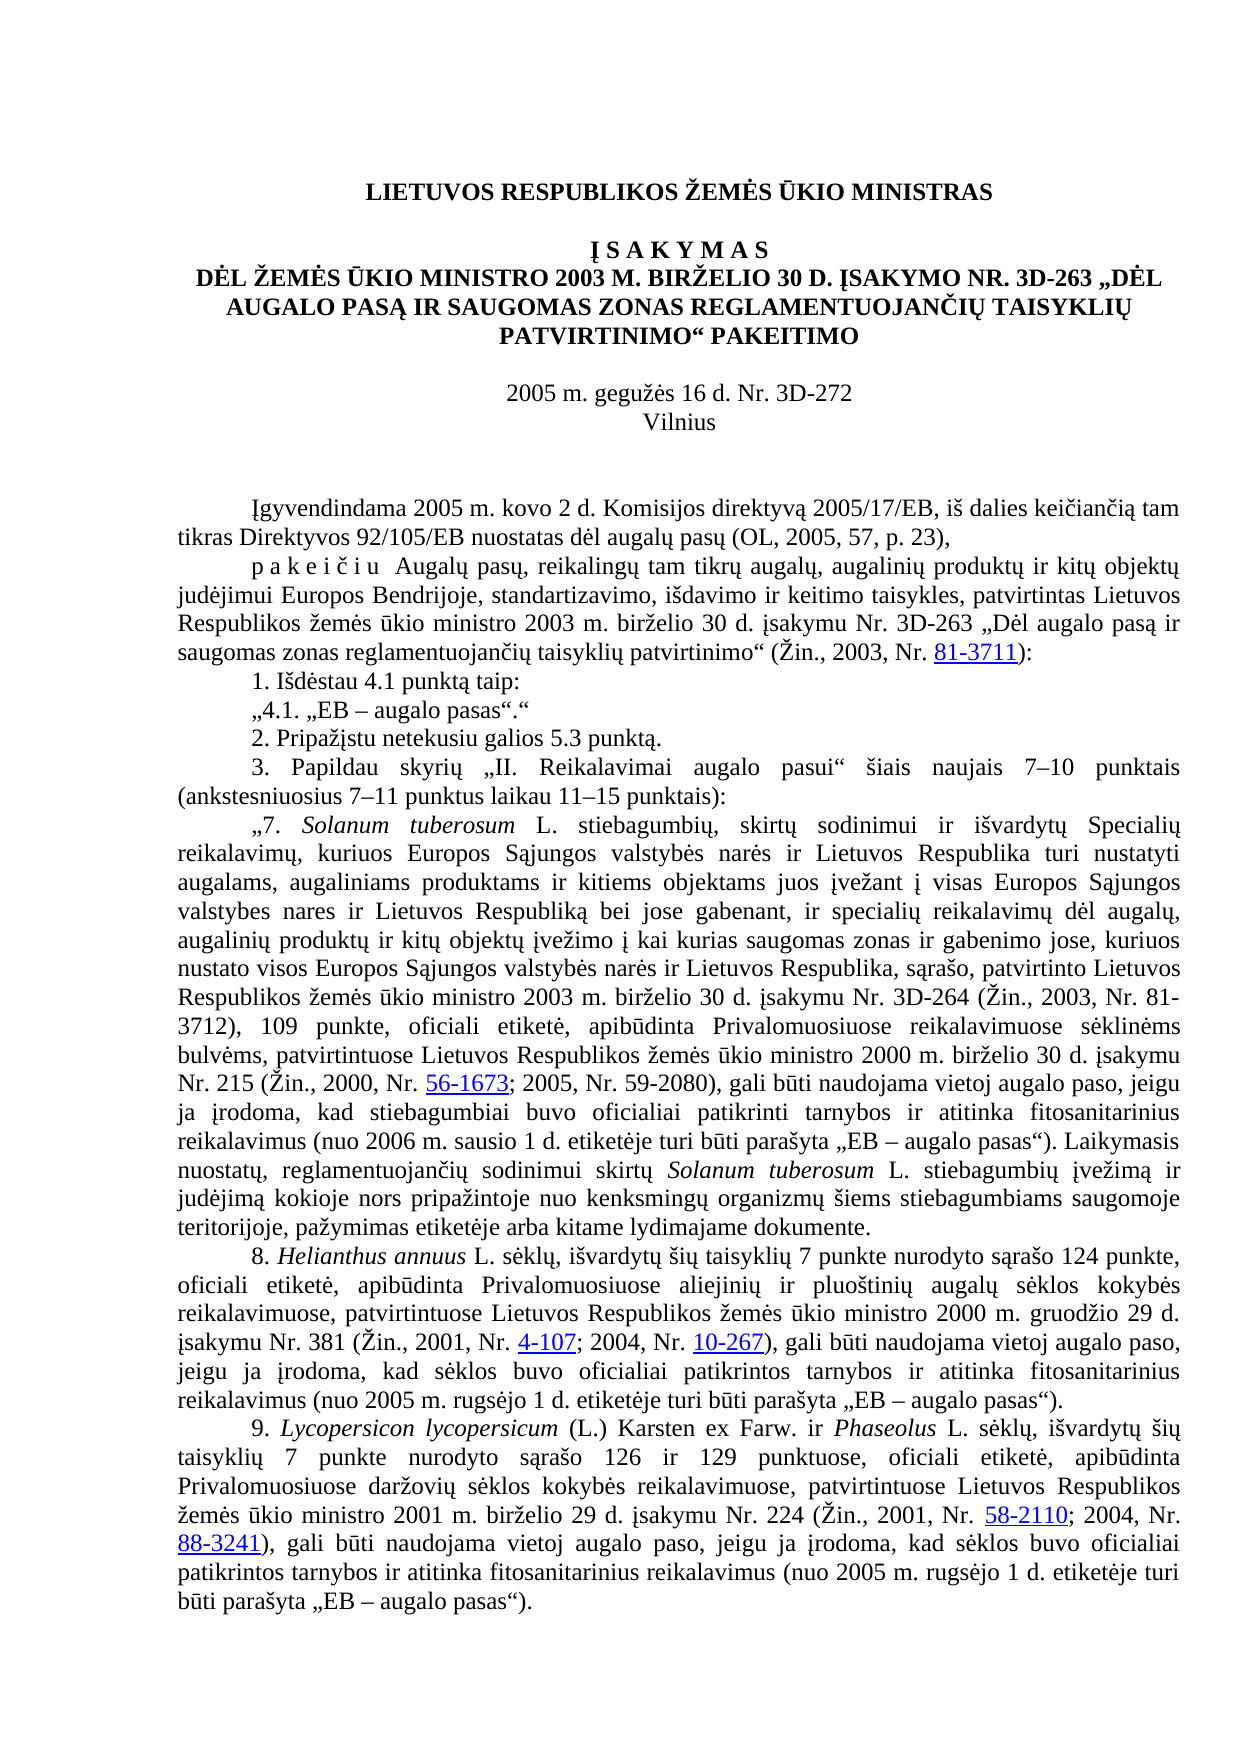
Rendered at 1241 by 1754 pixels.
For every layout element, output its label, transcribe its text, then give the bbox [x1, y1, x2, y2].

text 1. Išdėstau 4.1 punktą taip: [177, 666, 1181, 695]
text LIETUVOS RESPUBLIKOS ŽEMĖS ŪKIO MINISTRAS [177, 177, 1181, 206]
text pakeičiu Augalų pasų, reikalingų tam tikrų augalų, augalinių produktų ir kitų objektų judėjimui Europos Bendrijoje, standartizavimo, išdavimo ir keitimo taisykles, patvirtintas Lietuvos Respublikos žemės ūkio ministro 2003 m. birželio 30 d. įsakymu Nr. 3D-263 „Dėl augalo pasą ir saugomas zonas reglamentuojančių taisyklių patvirtinimo“ (Žin., 2003, Nr. 81-3711): [177, 551, 1181, 666]
text Vilnius [177, 407, 1181, 436]
text 3. Papildau skyrių „II. Reikalavimai augalo pasui“ šiais naujais 7–10 punktais (ankstesniuosius 7–11 punktus laikau 11–15 punktais): [177, 752, 1181, 810]
text 9. Lycopersicon lycopersicum (L.) Karsten ex Farw. ir Phaseolus L. sėklų, išvardytų šių taisyklių 7 punkte nurodyto sąrašo 126 ir 129 punktuose, oficiali etiketė, apibūdinta Privalomuosiuose daržovių sėklos kokybės reikalavimuose, patvirtintuose Lietuvos Respublikos žemės ūkio ministro 2001 m. birželio 29 d. įsakymu Nr. 224 (Žin., 2001, Nr. 58-2110; 2004, Nr. 88-3241), gali būti naudojama vietoj augalo paso, jeigu ja įrodoma, kad sėklos buvo oficialiai patikrintos tarnybos ir atitinka fitosanitarinius reikalavimus (nuo 2005 m. rugsėjo 1 d. etiketėje turi būti parašyta „EB – augalo pasas“). [177, 1413, 1181, 1615]
text Į S A K Y M A S [177, 235, 1181, 263]
text 8. Helianthus annuus L. sėklų, išvardytų šių taisyklių 7 punkte nurodyto sąrašo 124 punkte, oficiali etiketė, apibūdinta Privalomuosiuose aliejinių ir pluoštinių augalų sėklos kokybės reikalavimuose, patvirtintuose Lietuvos Respublikos žemės ūkio ministro 2000 m. gruodžio 29 d. įsakymu Nr. 381 (Žin., 2001, Nr. 4-107; 2004, Nr. 10-267), gali būti naudojama vietoj augalo paso, jeigu ja įrodoma, kad sėklos buvo oficialiai patikrintos tarnybos ir atitinka fitosanitarinius reikalavimus (nuo 2005 m. rugsėjo 1 d. etiketėje turi būti parašyta „EB – augalo pasas“). [177, 1241, 1181, 1413]
text 2005 m. gegužės 16 d. Nr. 3D-272 [177, 378, 1181, 407]
text DĖL ŽEMĖS ŪKIO MINISTRO 2003 M. BIRŽELIO 30 D. ĮSAKYMO NR. 3D-263 „DĖL AUGALO PASĄ IR SAUGOMAS ZONAS REGLAMENTUOJANČIŲ TAISYKLIŲ PATVIRTINIMO“ PAKEITIMO [177, 263, 1181, 350]
text Įgyvendindama 2005 m. kovo 2 d. Komisijos direktyvą 2005/17/EB, iš dalies keičiančią tam tikras Direktyvos 92/105/EB nuostatas dėl augalų pasų (OL, 2005, 57, p. 23), [177, 493, 1181, 551]
text „4.1. „EB – augalo pasas“.“ [177, 695, 1181, 723]
text 2. Pripažįstu netekusiu galios 5.3 punktą. [177, 723, 1181, 752]
text „7. Solanum tuberosum L. stiebagumbių, skirtų sodinimui ir išvardytų Specialių reikalavimų, kuriuos Europos Sąjungos valstybės narės ir Lietuvos Respublika turi nustatyti augalams, augaliniams produktams ir kitiems objektams juos įvežant į visas Europos Sąjungos valstybes nares ir Lietuvos Respubliką bei jose gabenant, ir specialių reikalavimų dėl augalų, augalinių produktų ir kitų objektų įvežimo į kai kurias saugomas zonas ir gabenimo jose, kuriuos nustato visos Europos Sąjungos valstybės narės ir Lietuvos Respublika, sąrašo, patvirtinto Lietuvos Respublikos žemės ūkio ministro 2003 m. birželio 30 d. įsakymu Nr. 3D-264 (Žin., 2003, Nr. 81-3712), 109 punkte, oficiali etiketė, apibūdinta Privalomuosiuose reikalavimuose sėklinėms bulvėms, patvirtintuose Lietuvos Respublikos žemės ūkio ministro 2000 m. birželio 30 d. įsakymu Nr. 215 (Žin., 2000, Nr. 56-1673; 2005, Nr. 59-2080), gali būti naudojama vietoj augalo paso, jeigu ja įrodoma, kad stiebagumbiai buvo oficialiai patikrinti tarnybos ir atitinka fitosanitarinius reikalavimus (nuo 2006 m. sausio 1 d. etiketėje turi būti parašyta „EB – augalo pasas“). Laikymasis nuostatų, reglamentuojančių sodinimui skirtų Solanum tuberosum L. stiebagumbių įvežimą ir judėjimą kokioje nors pripažintoje nuo kenksmingų organizmų šiems stiebagumbiams saugomoje teritorijoje, pažymimas etiketėje arba kitame lydimajame dokumente. [177, 810, 1181, 1241]
